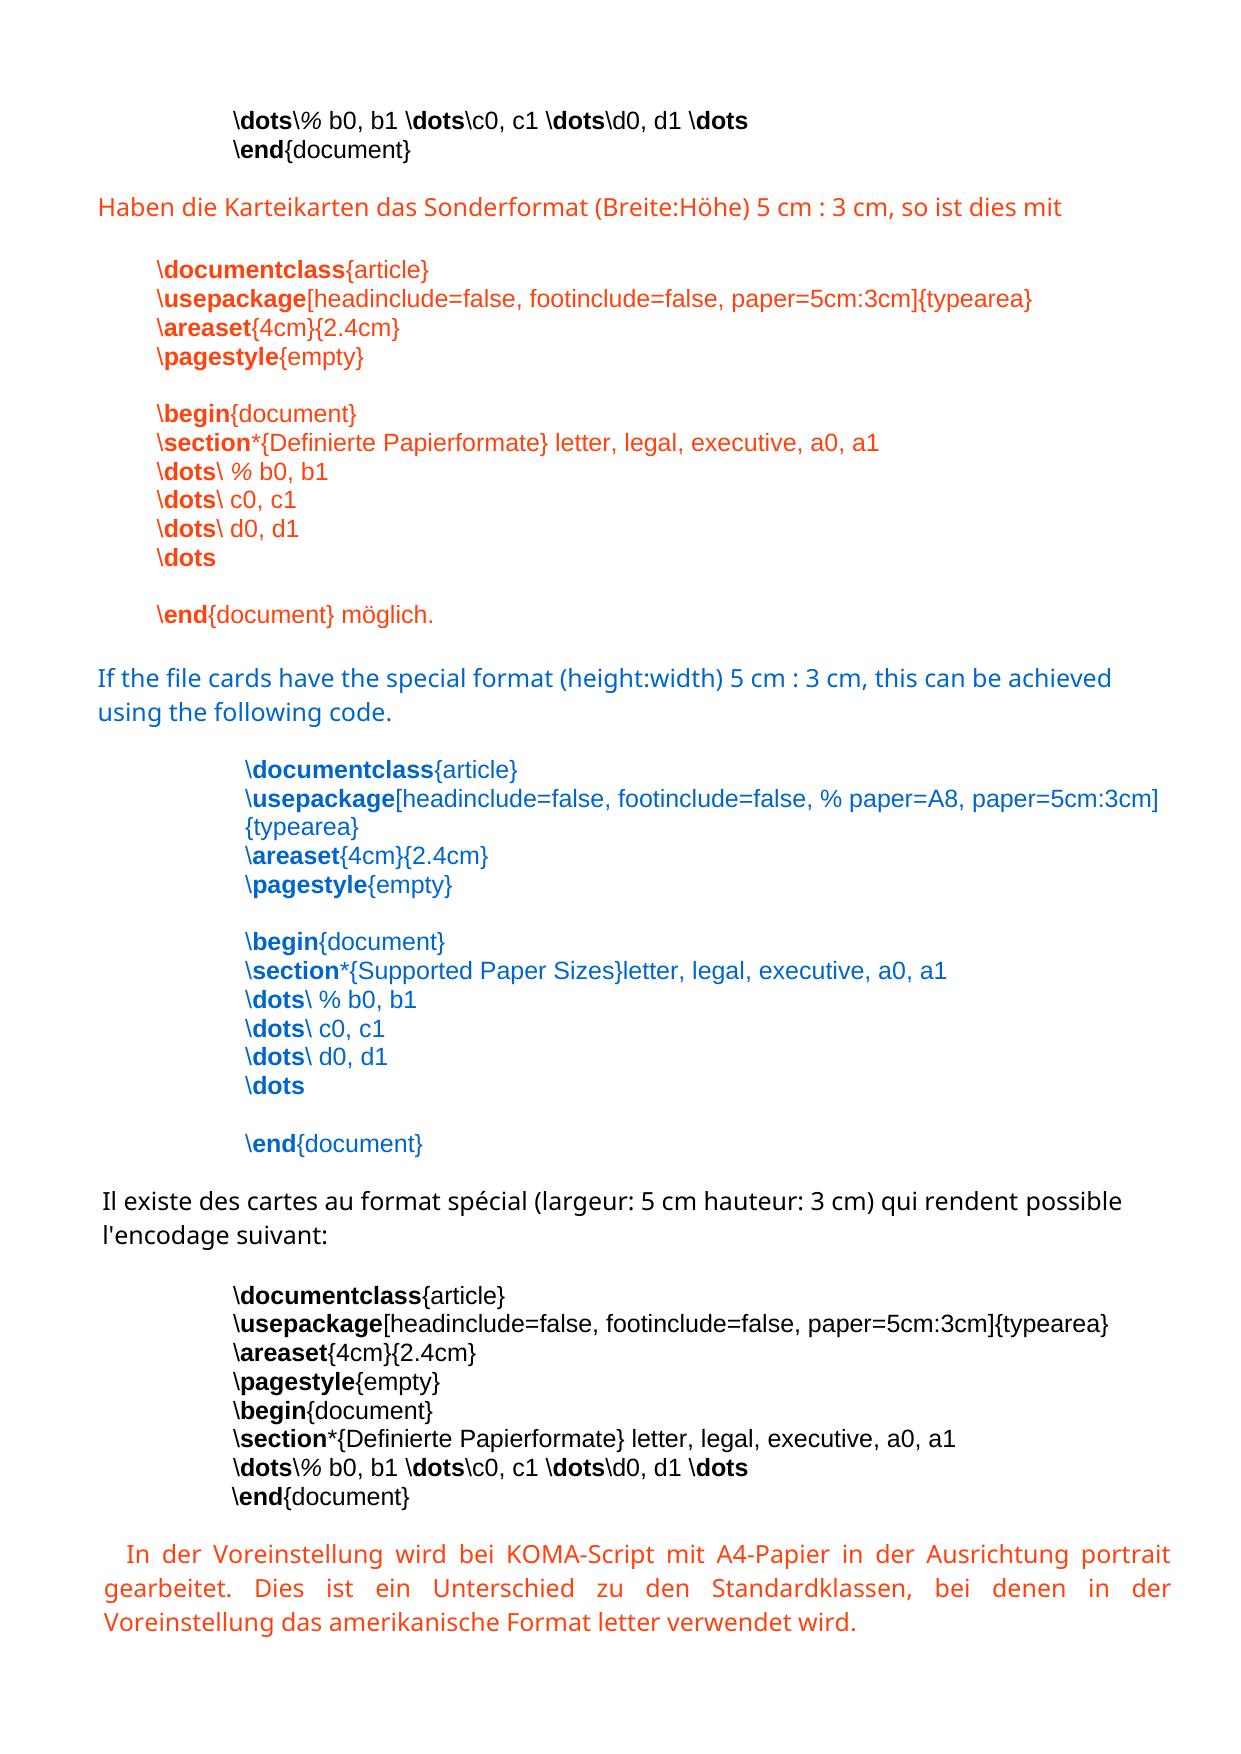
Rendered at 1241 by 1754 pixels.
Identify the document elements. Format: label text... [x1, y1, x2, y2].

text Haben die Karteikarten das Sonderformat (Breite:Höhe) 5 cm : 3 cm, so ist dies mit [97, 190, 1172, 224]
text \documentclass{article} [233, 1281, 1172, 1309]
text \begin{document} [245, 927, 1172, 956]
text \documentclass{article} [245, 755, 1172, 784]
text \section*{Definierte Papierformate} letter, legal, executive, a0, a1 [233, 1424, 1171, 1453]
text \section*{Definierte Papierformate} letter, legal, executive, a0, a1 [156, 428, 1172, 457]
text \begin{document} [233, 1396, 1175, 1424]
text Il existe des cartes au format spécial (largeur: 5 cm hauteur: 3 cm) qui rendent possible l'encodage suivant: [102, 1184, 1172, 1252]
text \pagestyle{empty} [233, 1367, 1175, 1396]
text \dots [245, 1071, 1172, 1100]
text \documentclass{article} [156, 255, 1172, 284]
text \dots\ % b0, b1 [245, 985, 1172, 1014]
text \pagestyle{empty} [156, 342, 1172, 370]
text \dots\ c0, c1 [156, 485, 1172, 514]
text \end{document} möglich. [156, 600, 1178, 629]
text \areaset{4cm}{2.4cm} [245, 841, 1172, 870]
text \usepackage[headinclude=false, footinclude=false, % paper=A8, paper=5cm:3cm]{typearea} [245, 784, 1172, 841]
text \dots\ d0, d1 [245, 1042, 1172, 1071]
text \begin{document} [156, 399, 1172, 428]
text \usepackage[headinclude=false, footinclude=false, paper=5cm:3cm]{typearea} [233, 1309, 1172, 1338]
text \dots\ d0, d1 [156, 514, 1172, 543]
text \usepackage[headinclude=false, footinclude=false, paper=5cm:3cm]{typearea} [156, 284, 1172, 313]
text In der Voreinstellung wird bei KOMA-Script mit A4-Papier in der Ausrichtung portrait gearbeitet. Dies ist ein Unterschied zu den Standardklassen, bei denen in der Voreinstellung das amerikanische Format letter verwendet wird. [104, 1537, 1172, 1639]
text If the file cards have the special format (height:width) 5 cm : 3 cm, this can be achieved using the following code. [97, 660, 1172, 728]
text \dots\% b0, b1 \dots\c0, c1 \dots\d0, d1 \dots [233, 1453, 1169, 1482]
text \areaset{4cm}{2.4cm} [156, 313, 1172, 342]
text \dots\ c0, c1 [245, 1014, 1172, 1042]
text \dots [156, 543, 1172, 572]
text \end{document} [210, 1482, 1171, 1511]
text \areaset{4cm}{2.4cm} [233, 1338, 1175, 1367]
text \dots\ % b0, b1 [156, 457, 1172, 485]
text \section*{Supported Paper Sizes}letter, legal, executive, a0, a1 [245, 956, 1172, 985]
text \pagestyle{empty} [245, 870, 1172, 899]
text \dots\% b0, b1 \dots\c0, c1 \dots\d0, d1 \dots [233, 106, 1171, 135]
text \end{document} [245, 1129, 1172, 1157]
text \end{document} [233, 135, 1172, 164]
